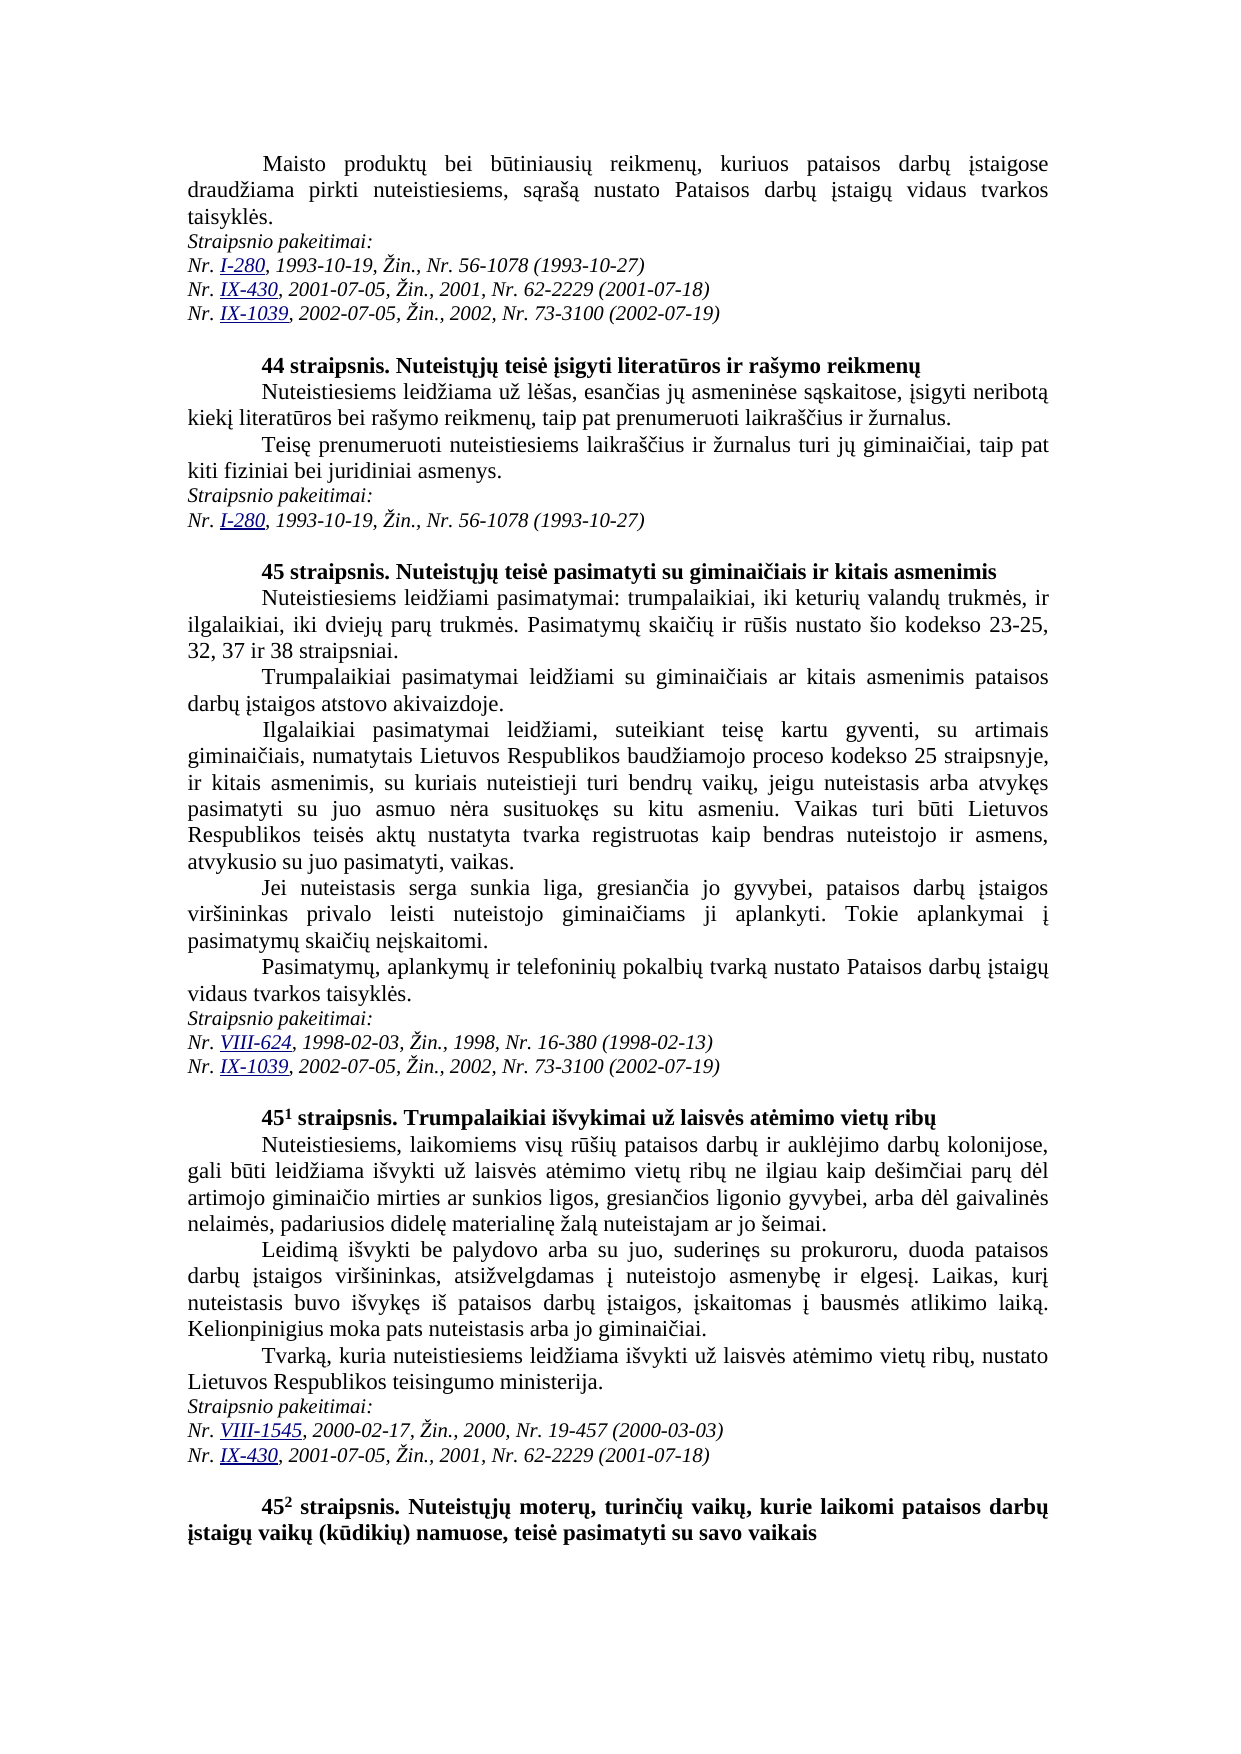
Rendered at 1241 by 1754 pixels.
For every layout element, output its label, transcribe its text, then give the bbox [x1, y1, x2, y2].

text 45 straipsnis. Nuteistųjų teisė pasimatyti su giminaičiais ir kitais asmenimis [187, 558, 1050, 584]
text Ilgalaikiai pasimatymai leidžiami, suteikiant teisę kartu gyventi, su artimais giminaičiais, numatytais Lietuvos Respublikos baudžiamojo proceso kodekso 25 straipsnyje, ir kitais asmenimis, su kuriais nuteistieji turi bendrų vaikų, jeigu nuteistasis arba atvykęs pasimatyti su juo asmuo nėra susituokęs su kitu asmeniu. Vaikas turi būti Lietuvos Respublikos teisės aktų nustatyta tvarka registruotas kaip bendras nuteistojo ir asmens, atvykusio su juo pasimatyti, vaikas. [187, 716, 1050, 874]
text Leidimą išvykti be palydovo arba su juo, suderinęs su prokuroru, duoda pataisos darbų įstaigos viršininkas, atsižvelgdamas į nuteistojo asmenybę ir elgesį. Laikas, kurį nuteistasis buvo išvykęs iš pataisos darbų įstaigos, įskaitomas į bausmės atlikimo laiką. Kelionpinigius moka pats nuteistasis arba jo giminaičiai. [187, 1236, 1050, 1342]
text Teisę prenumeruoti nuteistiesiems laikraščius ir žurnalus turi jų giminaičiai, taip pat kiti fiziniai bei juridiniai asmenys. [187, 431, 1050, 483]
text Nr. IX-1039, 2002-07-05, Žin., 2002, Nr. 73-3100 (2002-07-19) [187, 1054, 1050, 1078]
text 452 straipsnis. Nuteistųjų moterų, turinčių vaikų, kurie laikomi pataisos darbų įstaigų vaikų (kūdikių) namuose, teisė pasimatyti su savo vaikais [187, 1493, 1050, 1546]
text Nuteistiesiems, laikomiems visų rūšių pataisos darbų ir auklėjimo darbų kolonijose, gali būti leidžiama išvykti už laisvės atėmimo vietų ribų ne ilgiau kaip dešimčiai parų dėl artimojo giminaičio mirties ar sunkios ligos, gresiančios ligonio gyvybei, arba dėl gaivalinės nelaimės, padariusios didelę materialinę žalą nuteistajam ar jo šeimai. [187, 1131, 1050, 1236]
text 44 straipsnis. Nuteistųjų teisė įsigyti literatūros ir rašymo reikmenų [187, 352, 1050, 378]
text Nr. IX-430, 2001-07-05, Žin., 2001, Nr. 62-2229 (2001-07-18) [187, 1442, 1050, 1467]
text 451 straipsnis. Trumpalaikiai išvykimai už laisvės atėmimo vietų ribų [187, 1104, 1050, 1131]
text Nr. I-280, 1993-10-19, Žin., Nr. 56-1078 (1993-10-27) [187, 507, 1050, 532]
text Nr. IX-1039, 2002-07-05, Žin., 2002, Nr. 73-3100 (2002-07-19) [187, 301, 1050, 325]
text Straipsnio pakeitimai: [187, 483, 1050, 507]
text Straipsnio pakeitimai: [187, 229, 1050, 253]
text Straipsnio pakeitimai: [187, 1394, 1050, 1418]
text Nuteistiesiems leidžiami pasimatymai: trumpalaikiai, iki keturių valandų trukmės, ir ilgalaikiai, iki dviejų parų trukmės. Pasimatymų skaičių ir rūšis nustato šio kodekso 23-25, 32, 37 ir 38 straipsniai. [187, 584, 1050, 663]
text Nuteistiesiems leidžiama už lėšas, esančias jų asmeninėse sąskaitose, įsigyti neribotą kiekį literatūros bei rašymo reikmenų, taip pat prenumeruoti laikraščius ir žurnalus. [187, 378, 1050, 431]
text Straipsnio pakeitimai: [187, 1006, 1050, 1030]
text Nr. IX-430, 2001-07-05, Žin., 2001, Nr. 62-2229 (2001-07-18) [187, 277, 1050, 301]
text Jei nuteistasis serga sunkia liga, gresiančia jo gyvybei, pataisos darbų įstaigos viršininkas privalo leisti nuteistojo giminaičiams ji aplankyti. Tokie aplankymai į pasimatymų skaičių neįskaitomi. [187, 874, 1050, 953]
text Pasimatymų, aplankymų ir telefoninių pokalbių tvarką nustato Pataisos darbų įstaigų vidaus tvarkos taisyklės. [187, 953, 1050, 1006]
text Nr. VIII-1545, 2000-02-17, Žin., 2000, Nr. 19-457 (2000-03-03) [187, 1418, 1050, 1442]
text Nr. I-280, 1993-10-19, Žin., Nr. 56-1078 (1993-10-27) [187, 253, 1050, 277]
text Tvarką, kuria nuteistiesiems leidžiama išvykti už laisvės atėmimo vietų ribų, nustato Lietuvos Respublikos teisingumo ministerija. [187, 1342, 1050, 1394]
text Trumpalaikiai pasimatymai leidžiami su giminaičiais ar kitais asmenimis pataisos darbų įstaigos atstovo akivaizdoje. [187, 663, 1050, 716]
text Maisto produktų bei būtiniausių reikmenų, kuriuos pataisos darbų įstaigose draudžiama pirkti nuteistiesiems, sąrašą nustato Pataisos darbų įstaigų vidaus tvarkos taisyklės. [187, 150, 1050, 229]
text Nr. VIII-624, 1998-02-03, Žin., 1998, Nr. 16-380 (1998-02-13) [187, 1030, 1050, 1054]
